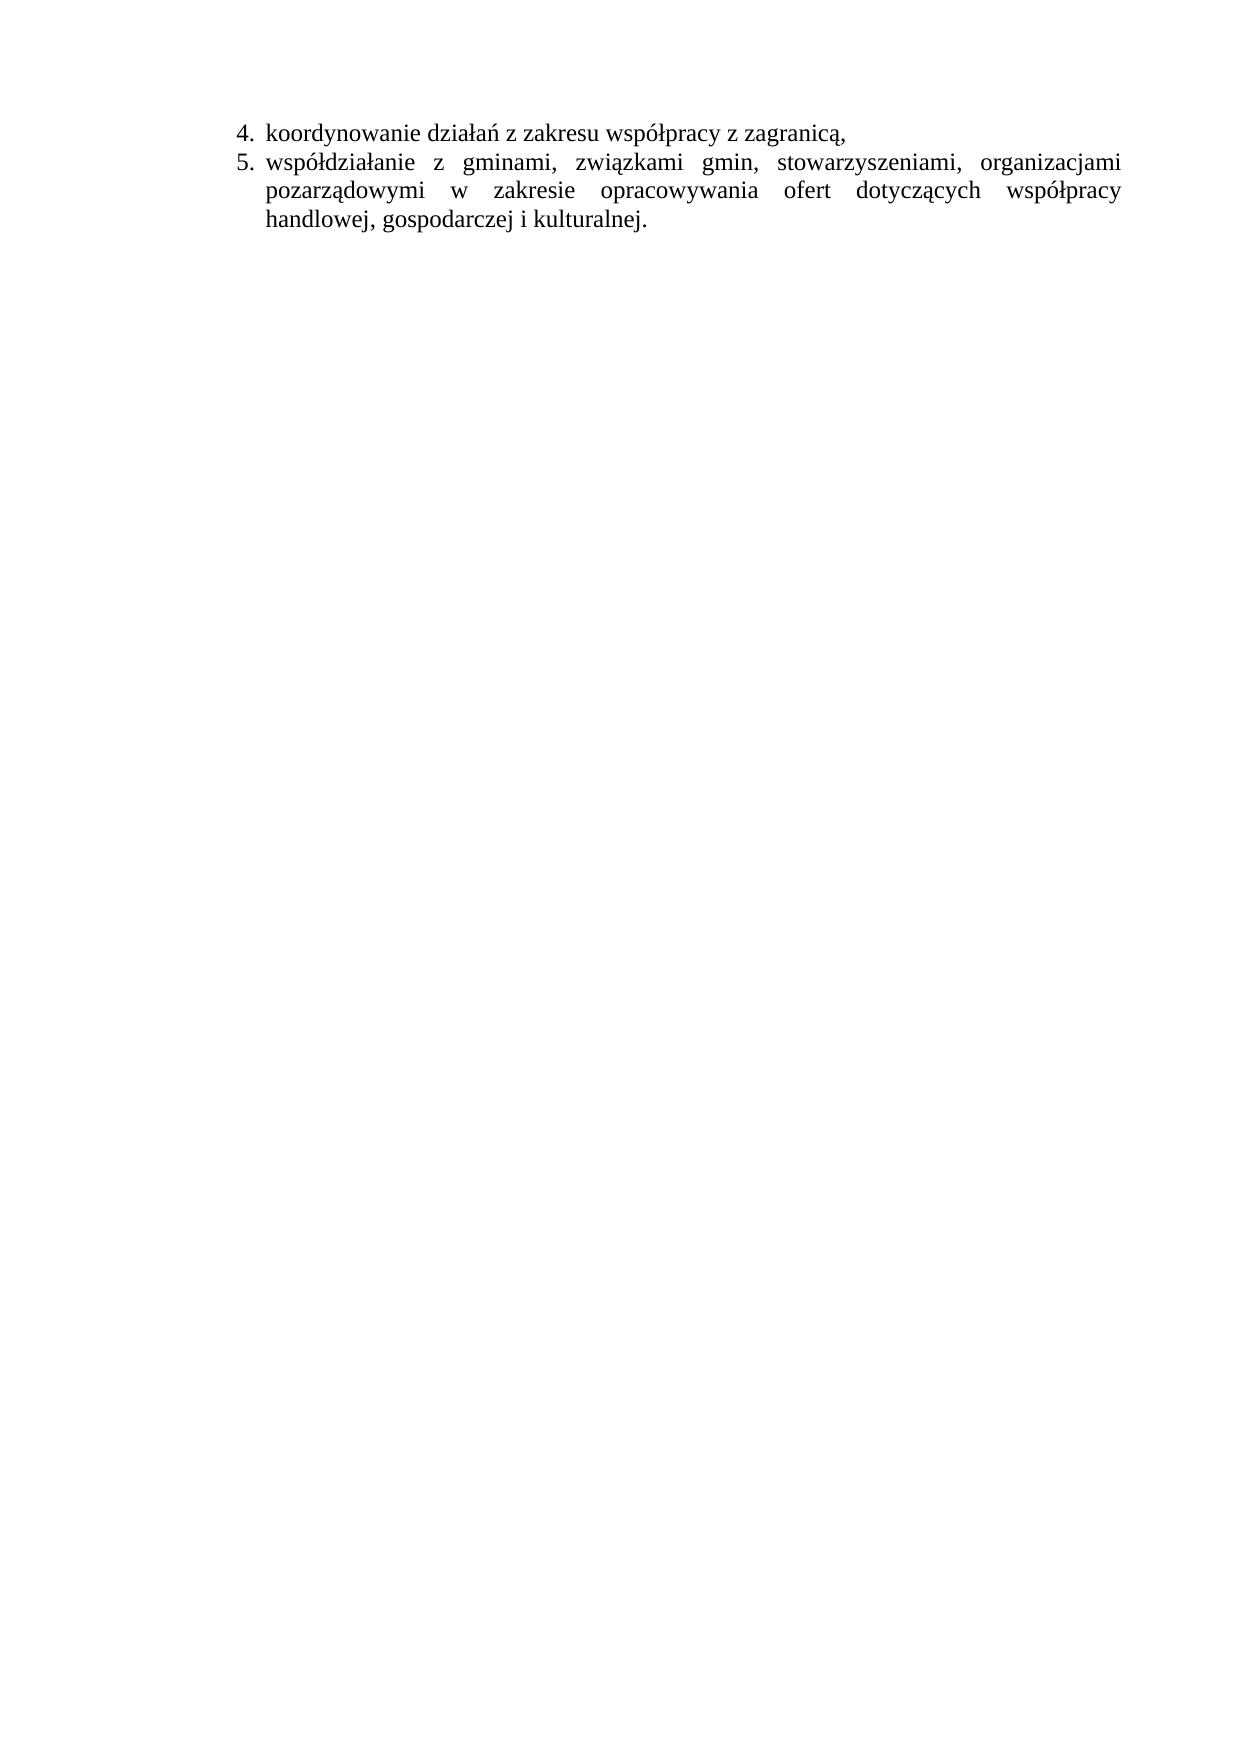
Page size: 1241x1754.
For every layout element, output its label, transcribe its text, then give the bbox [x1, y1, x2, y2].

list koordynowanie działań z zakresu współpracy z zagranicą, [236, 118, 1122, 147]
list współdziałanie z gminami, związkami gmin, stowarzyszeniami, organizacjami pozarządowymi w zakresie opracowywania ofert dotyczących współpracy handlowej, gospodarczej i kulturalnej. [236, 147, 1122, 233]
